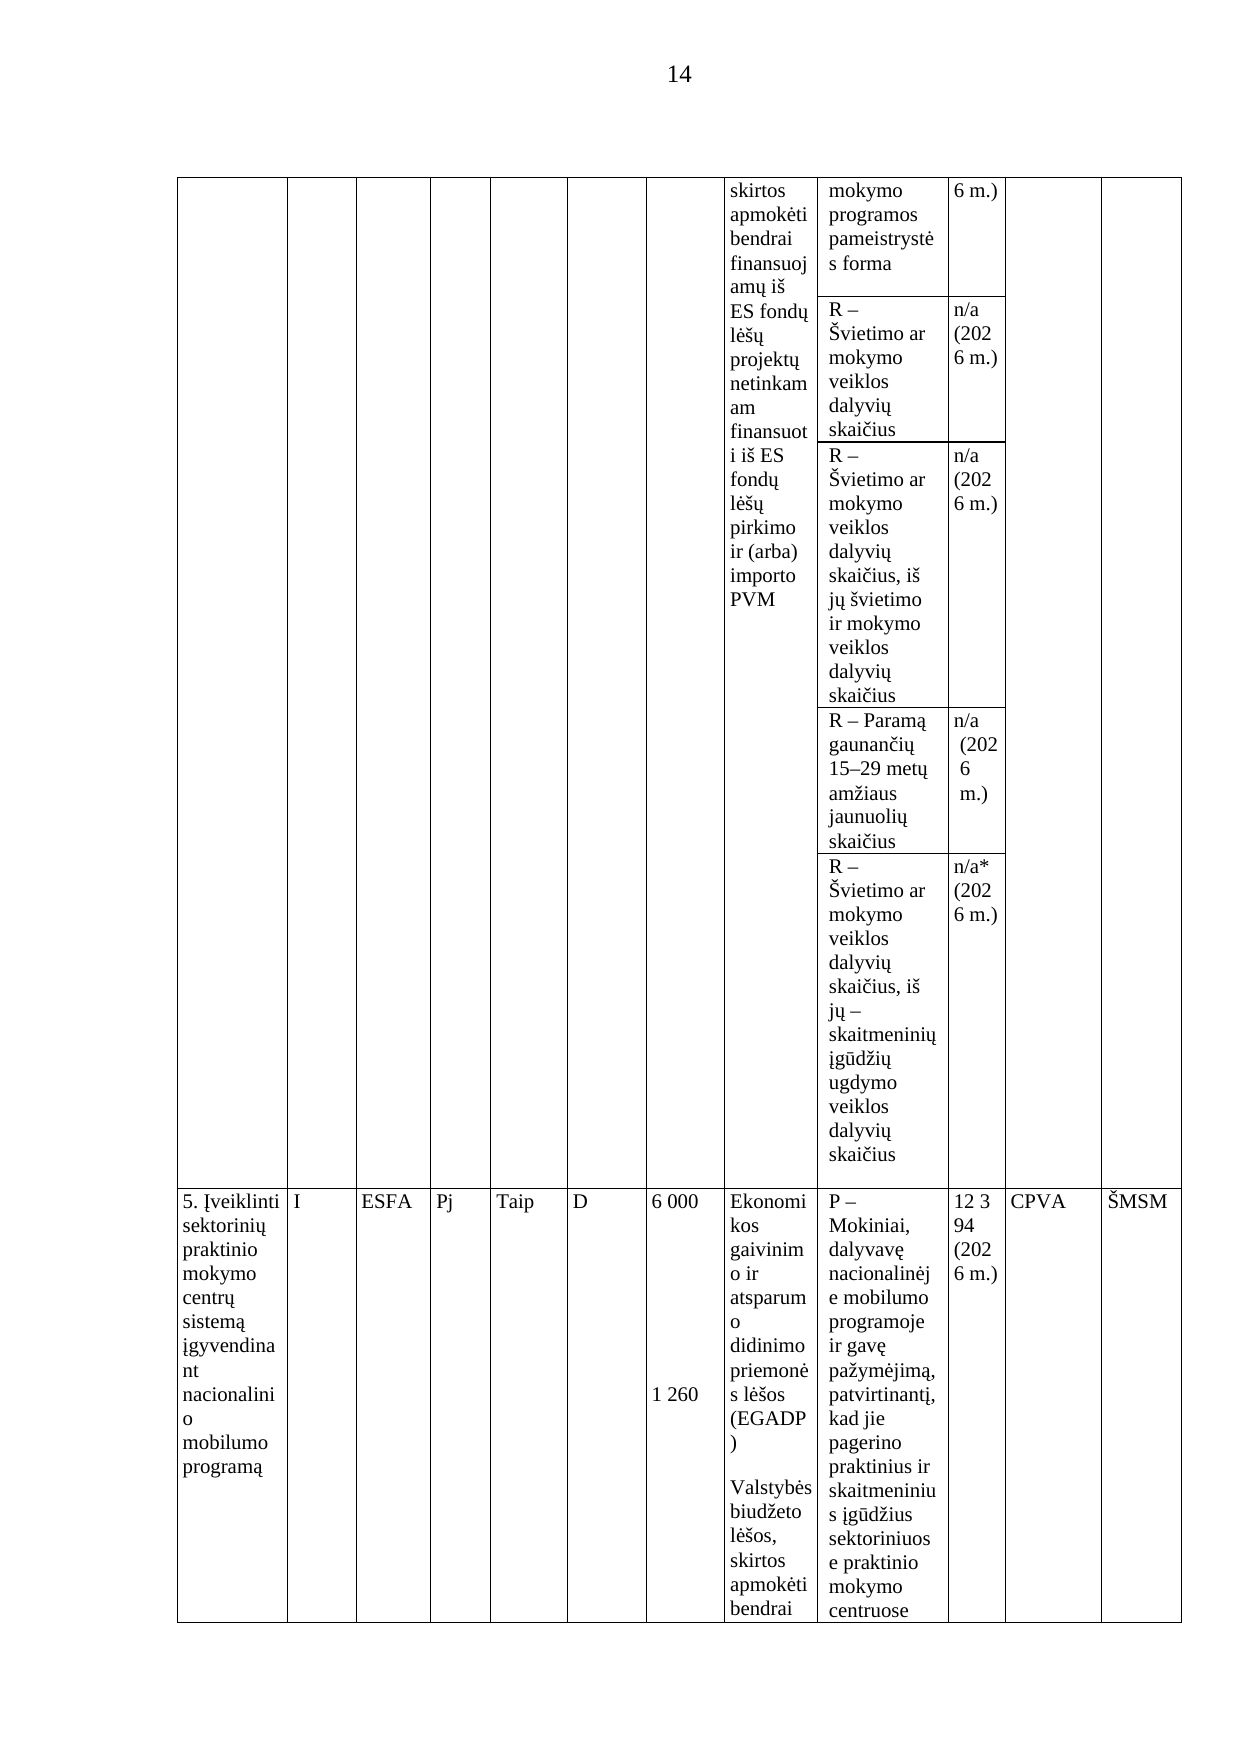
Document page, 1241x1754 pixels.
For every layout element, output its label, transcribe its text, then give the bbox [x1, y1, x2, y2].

table_cell [357, 178, 430, 1188]
table_cell mokymo programos pameistrystės forma [818, 178, 948, 296]
table_cell 6 m.) [949, 178, 1005, 296]
table_cell 5. Įveiklinti sektorinių praktinio mokymo centrų sistemą įgyvendinant nacionalinio mobilumo programą [178, 1189, 287, 1622]
table_cell 12 394 (2026 m.) [949, 1189, 1005, 1622]
table_cell n/a (2026 m.) [949, 708, 1005, 853]
table_cell Pj [431, 1189, 490, 1622]
table_cell [647, 178, 724, 1188]
table_cell R – Švietimo ar mokymo veiklos dalyvių skaičius [818, 297, 948, 441]
table_cell Ekonomikos gaivinimo ir atsparumo didinimo priemonės lėšos (EGADP) Valstybės biudžeto lėšos, skirtos apmokėti bendrai [725, 1189, 817, 1622]
table_cell 6 000 1 260 [647, 1189, 724, 1622]
table_cell ESFA [357, 1189, 430, 1622]
table_cell CPVA [1006, 1189, 1101, 1622]
table_cell [178, 178, 287, 1188]
table_cell I [288, 1189, 356, 1622]
table_cell [431, 178, 490, 1188]
table_cell [1102, 178, 1181, 1188]
table_cell R – Švietimo ar mokymo veiklos dalyvių skaičius, iš jų švietimo ir mokymo veiklos dalyvių skaičius [818, 443, 948, 707]
table_cell n/a (2026 m.) [949, 297, 1005, 441]
table_cell [1006, 178, 1101, 1188]
table_cell skirtos apmokėti bendrai finansuojamų iš ES fondų lėšų projektų netinkamam finansuoti iš ES fondų lėšų pirkimo ir (arba) importo PVM [725, 178, 817, 1188]
table_cell P – Mokiniai, dalyvavę nacionalinėje mobilumo programoje ir gavę pažymėjimą, patvirtinantį, kad jie pagerino praktinius ir skaitmeninius įgūdžius sektoriniuose praktinio mokymo centruose [818, 1189, 948, 1622]
table_cell n/a* (2026 m.) [949, 854, 1005, 1188]
table_cell Taip [491, 1189, 567, 1622]
table_cell [568, 178, 646, 1188]
table_cell [491, 178, 567, 1188]
table_cell R – Švietimo ar mokymo veiklos dalyvių skaičius, iš jų – skaitmeninių įgūdžių ugdymo veiklos dalyvių skaičius [818, 854, 948, 1188]
table_cell [288, 178, 356, 1188]
table_cell ŠMSM [1102, 1189, 1181, 1622]
table_cell n/a (2026 m.) [949, 443, 1005, 707]
table_cell D [568, 1189, 646, 1622]
table_cell R – Paramą gaunančių 15–29 metų amžiaus jaunuolių skaičius [818, 708, 948, 853]
